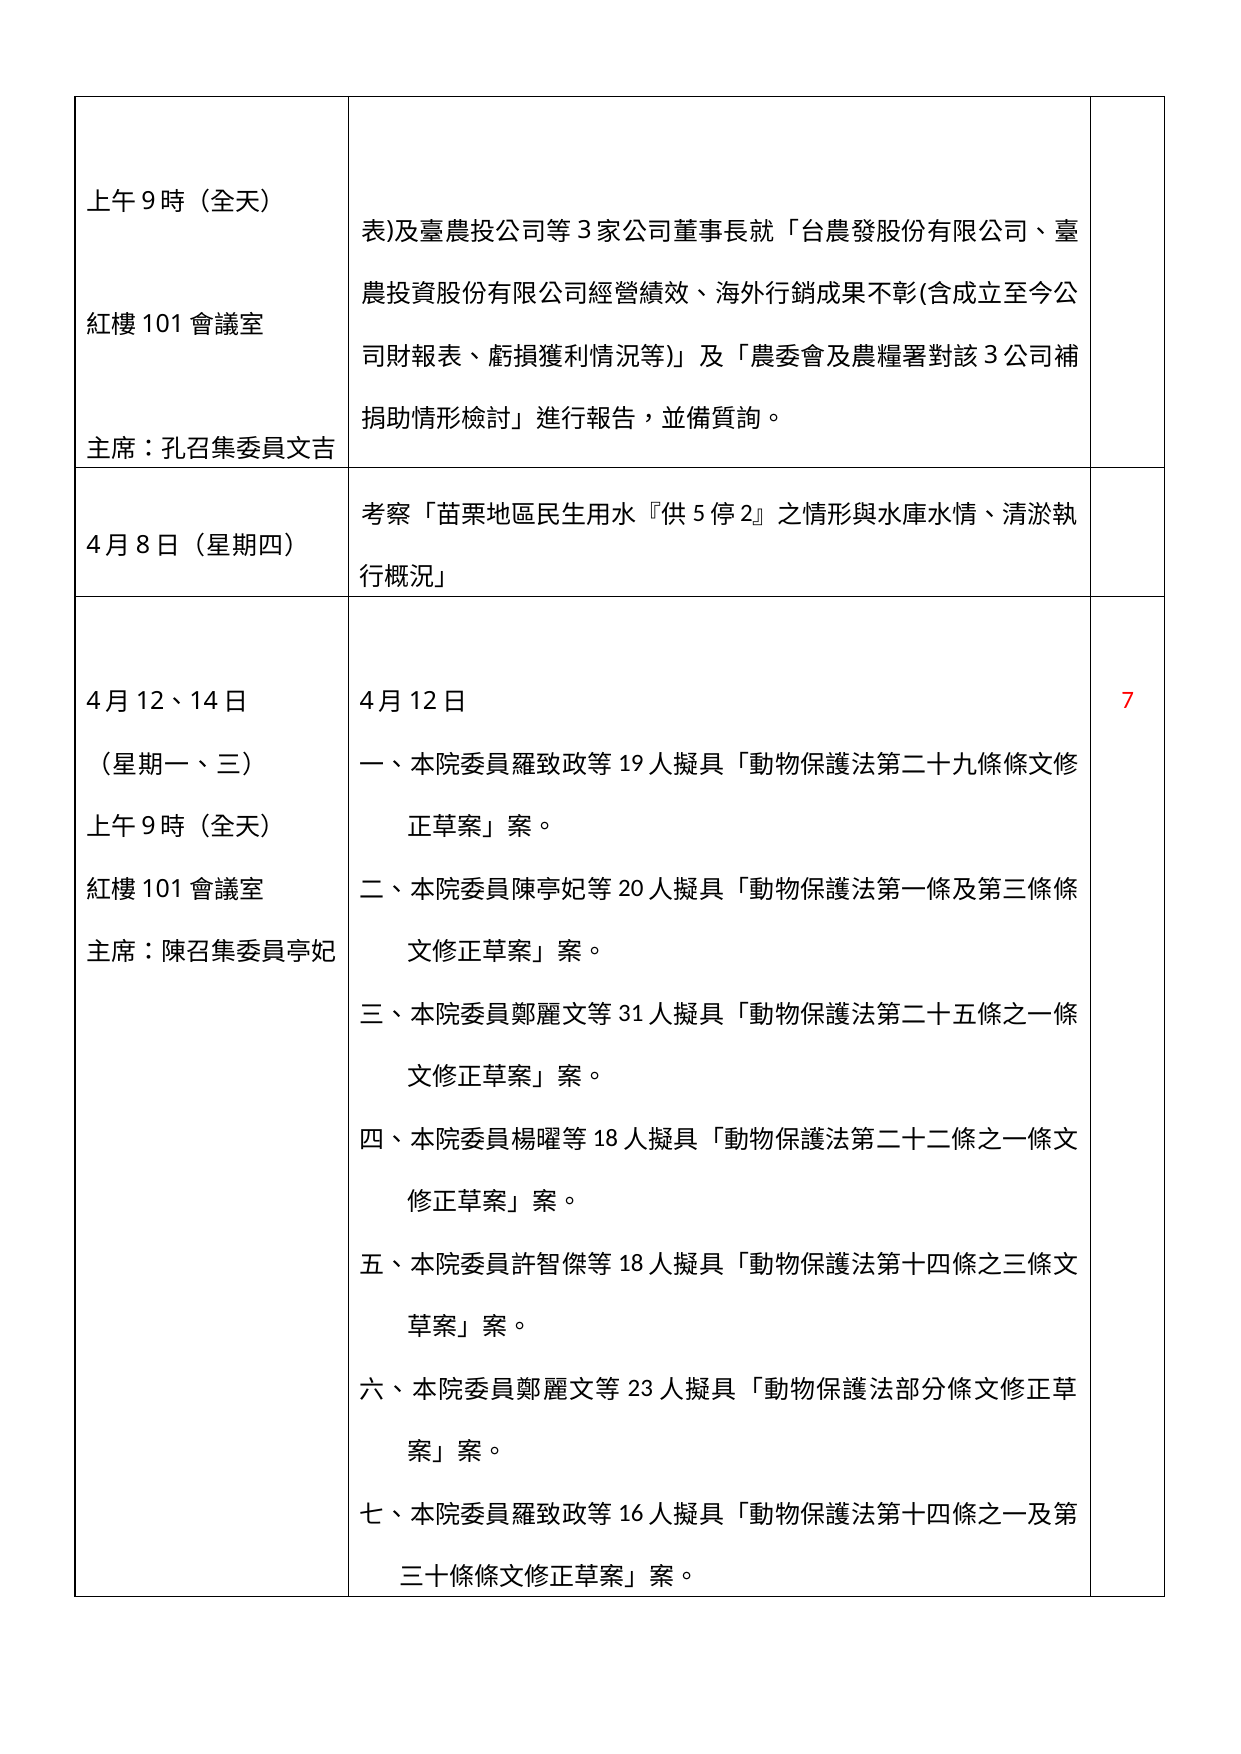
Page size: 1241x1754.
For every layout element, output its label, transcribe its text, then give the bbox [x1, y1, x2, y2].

table_cell [1091, 97, 1164, 467]
table_cell 7 [1091, 597, 1164, 1596]
table_cell 4月12日 一、本院委員羅致政等19人擬具「動物保護法第二十九條條文修正草案」案。 二、本院委員陳亭妃等20人擬具「動物保護法第一條及第三條條文修正草案」案。 三、本院委員鄭麗文等31人擬具「動物保護法第二十五條之一條文修正草案」案。 四、本院委員楊曜等18人擬具「動物保護法第二十二條之一條文修正草案」案。 五、本院委員許智傑等18人擬具「動物保護法第十四條之三條文草案」案。 六、本院委員鄭麗文等23人擬具「動物保護法部分條文修正草案」案。 七、本院委員羅致政等16人擬具「動物保護法第十四條之一及第三十條條文修正草案」案。 [349, 597, 1090, 1596]
table_cell 4月12、14日 （星期一、三） 上午9時（全天） 紅樓101會議室 主席：陳召集委員亭妃 [76, 597, 348, 1596]
table_cell [1091, 468, 1164, 596]
table_cell 4月8日（星期四） [76, 468, 348, 596]
table_cell 考察「苗栗地區民生用水『供5停2』之情形與水庫水情、清淤執行概況」 [349, 468, 1090, 596]
table_cell 上午9時（全天） 紅樓101會議室 主席：孔召集委員文吉 [76, 97, 348, 467]
table_cell 表)及臺農投公司等3家公司董事長就「台農發股份有限公司、臺農投資股份有限公司經營績效、海外行銷成果不彰(含成立至今公司財報表、虧損獲利情況等)」及「農委會及農糧署對該3公司補捐助情形檢討」進行報告，並備質詢。 [349, 97, 1090, 467]
